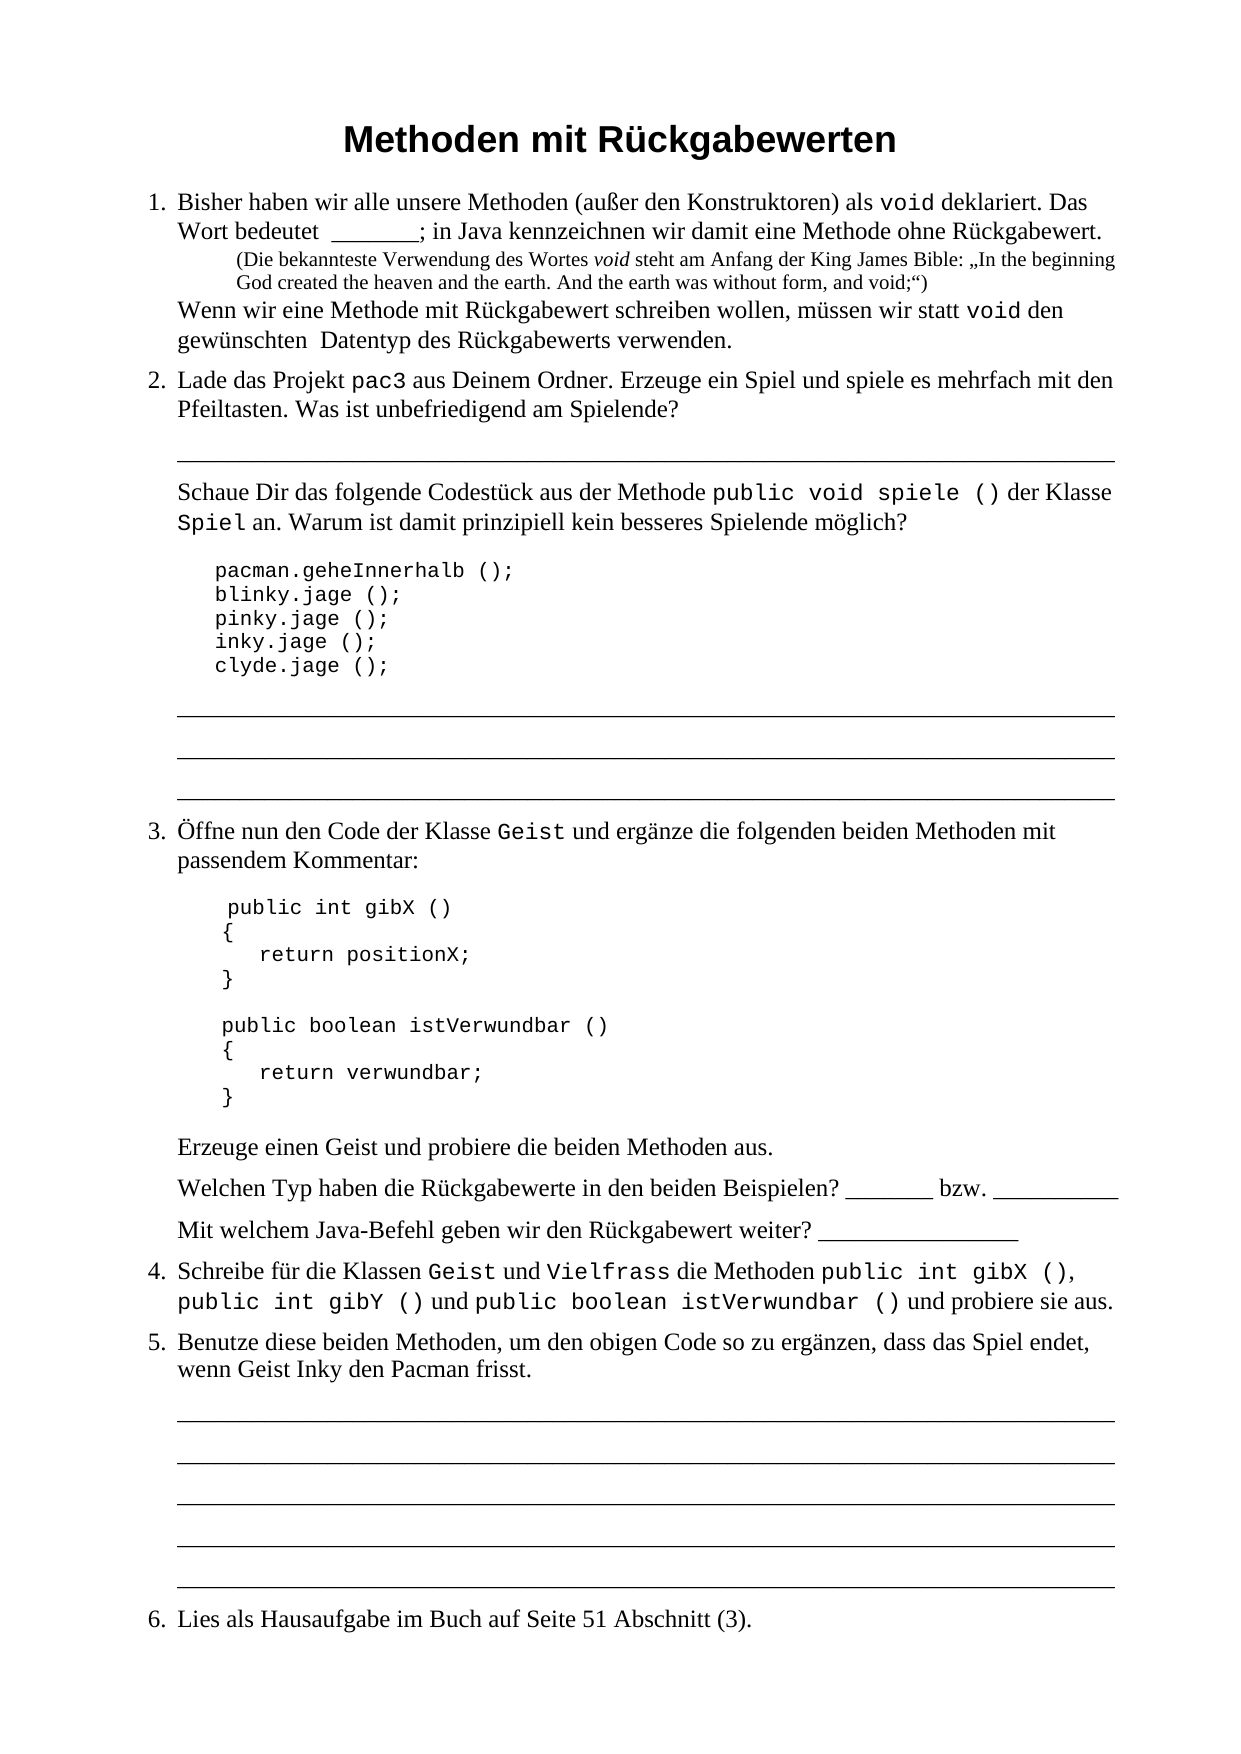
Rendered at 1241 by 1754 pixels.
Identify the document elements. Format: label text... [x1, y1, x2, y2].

list ___________________________________________________________________________ [148, 1397, 1122, 1425]
list pinky.jage (); [148, 608, 1122, 631]
list inky.jage (); [148, 631, 1122, 655]
list return verwundbar; [148, 1062, 1122, 1086]
list Lade das Projekt pac3 aus Deinem Ordner. Erzeuge ein Spiel und spiele es mehrfach mit den Pfeiltasten. Was ist unbefriedigend am Spielende? [148, 366, 1122, 423]
text Methoden mit Rückgabewerten [118, 118, 1122, 160]
list blinky.jage (); [148, 584, 1122, 608]
list } [148, 1086, 1122, 1109]
list Wenn wir eine Methode mit Rückgabewert schreiben wollen, müssen wir statt void den gewünschten Datentyp des Rückgabewerts verwenden. [148, 297, 1122, 354]
list ___________________________________________________________________________ [148, 775, 1122, 803]
list ___________________________________________________________________________ [148, 437, 1122, 465]
list public boolean istVerwundbar () [148, 1015, 1122, 1039]
list (Die bekannteste Verwendung des Wortes void steht am Anfang der King James Bible: „In the beginning God created the heaven and the earth. And the earth was without form, and void;“) [207, 248, 1122, 294]
list } [148, 968, 1122, 992]
list Erzeuge einen Geist und probiere die beiden Methoden aus. [148, 1133, 1122, 1161]
list Schaue Dir das folgende Codestück aus der Methode public void spiele () der Klasse Spiel an. Warum ist damit prinzipiell kein besseres Spielende möglich? [148, 478, 1122, 537]
list { [148, 1039, 1122, 1062]
list ___________________________________________________________________________ [148, 734, 1122, 761]
list pacman.geheInnerhalb (); [148, 561, 1122, 584]
list public int gibX () [148, 897, 1122, 921]
list clyde.jage (); [148, 655, 1122, 678]
list { [148, 921, 1122, 944]
list ___________________________________________________________________________ [148, 692, 1122, 720]
list return positionX; [148, 944, 1122, 968]
list Welchen Typ haben die Rückgabewerte in den beiden Beispielen? _______ bzw. __________ [148, 1174, 1122, 1202]
list ___________________________________________________________________________ [148, 1522, 1122, 1549]
list ___________________________________________________________________________ [148, 1439, 1122, 1466]
list ___________________________________________________________________________ [148, 1563, 1122, 1591]
list Mit welchem Java-Befehl geben wir den Rückgabewert weiter? ________________ [148, 1216, 1122, 1244]
list Lies als Hausaufgabe im Buch auf Seite 51 Abschnitt (3). [148, 1605, 1122, 1633]
list ___________________________________________________________________________ [148, 1480, 1122, 1508]
list Schreibe für die Klassen Geist und Vielfrass die Methoden public int gibX (), public int gibY () und public boolean istVerwundbar () und probiere sie aus. [148, 1257, 1122, 1316]
list Öffne nun den Code der Klasse Geist und ergänze die folgenden beiden Methoden mit passendem Kommentar: [148, 817, 1122, 874]
list Bisher haben wir alle unsere Methoden (außer den Konstruktoren) als void deklariert. Das Wort bedeutet _______; in Java kennzeichnen wir damit eine Methode ohne Rückgabewert. [148, 188, 1122, 245]
list Benutze diese beiden Methoden, um den obigen Code so zu ergänzen, dass das Spiel endet, wenn Geist Inky den Pacman frisst. [148, 1328, 1122, 1383]
